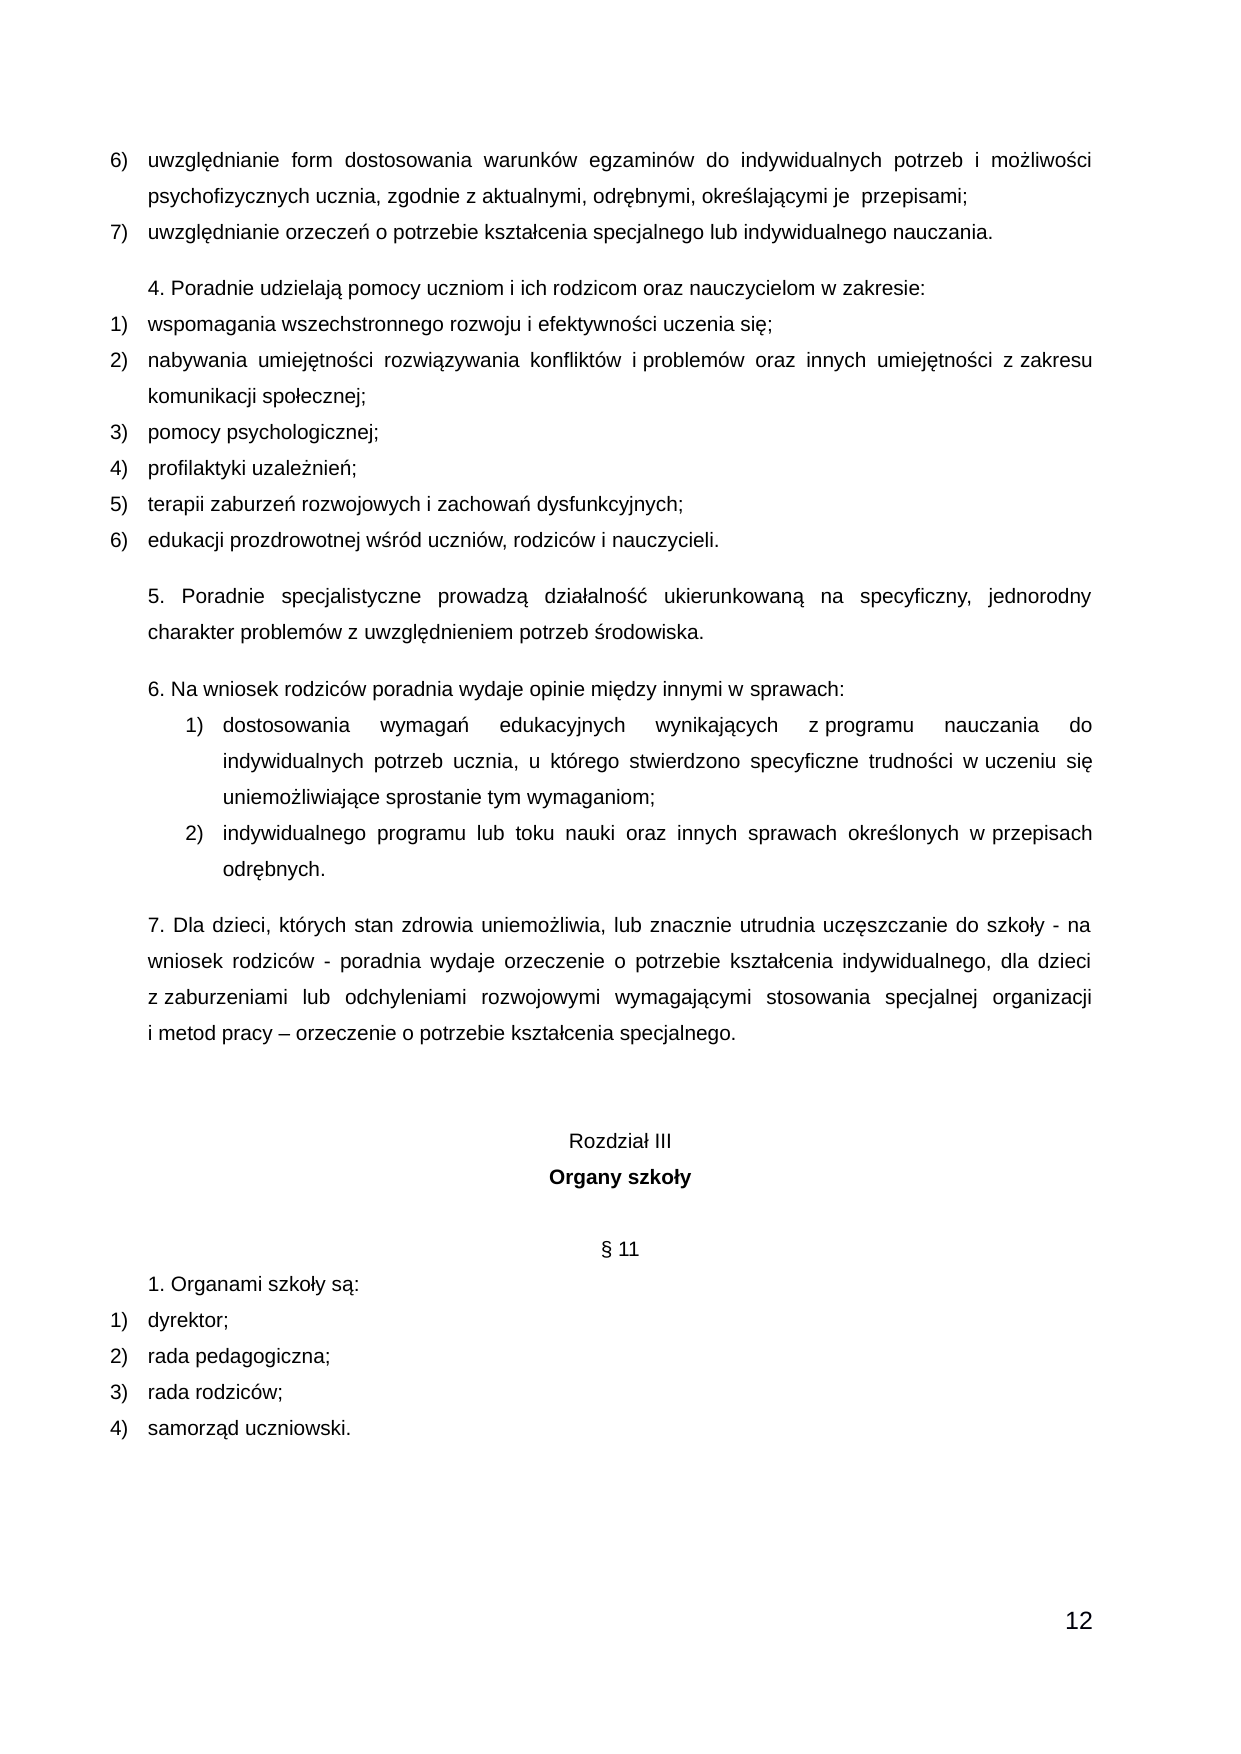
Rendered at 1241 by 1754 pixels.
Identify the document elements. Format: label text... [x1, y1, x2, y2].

list nabywania umiejętności rozwiązywania konfliktów i problemów oraz innych umiejętności z zakresu komunikacji społecznej; [110, 348, 1093, 408]
text Organy szkoły [148, 1164, 1093, 1188]
list indywidualnego programu lub toku nauki oraz innych sprawach określonych w przepisach odrębnych. [185, 820, 1093, 880]
list edukacji prozdrowotnej wśród uczniów, rodziców i nauczycieli. [110, 528, 1093, 552]
list pomocy psychologicznej; [110, 420, 1093, 444]
text 4. Poradnie udzielają pomocy uczniom i ich rodzicom oraz nauczycielom w zakresie: [148, 276, 1093, 300]
text 5. Poradnie specjalistyczne prowadzą działalność ukierunkowaną na specyficzny, jednorodny charakter problemów z uwzględnieniem potrzeb środowiska. [148, 584, 1093, 644]
list terapii zaburzeń rozwojowych i zachowań dysfunkcyjnych; [110, 492, 1093, 516]
list wspomagania wszechstronnego rozwoju i efektywności uczenia się; [110, 312, 1093, 336]
text § 11 [148, 1236, 1093, 1260]
list rada pedagogiczna; [110, 1344, 1093, 1368]
list profilaktyki uzależnień; [110, 456, 1093, 480]
text 6. Na wniosek rodziców poradnia wydaje opinie między innymi w sprawach: [148, 677, 1093, 701]
list dyrektor; [110, 1308, 1093, 1332]
text 1. Organami szkoły są: [148, 1272, 1093, 1296]
text Rozdział III [148, 1128, 1093, 1152]
text 7. Dla dzieci, których stan zdrowia uniemożliwia, lub znacznie utrudnia uczęszczanie do szkoły - na wniosek rodziców - poradnia wydaje orzeczenie o potrzebie kształcenia indywidualnego, dla dzieci z zaburzeniami lub odchyleniami rozwojowymi wymagającymi stosowania specjalnej organizacji i metod pracy – orzeczenie o potrzebie kształcenia specjalnego. [148, 913, 1093, 1045]
list uwzględnianie orzeczeń o potrzebie kształcenia specjalnego lub indywidualnego nauczania. [110, 219, 1093, 243]
list rada rodziców; [110, 1380, 1093, 1404]
list uwzględnianie form dostosowania warunków egzaminów do indywidualnych potrzeb i możliwości psychofizycznych ucznia, zgodnie z aktualnymi, odrębnymi, określającymi je przepisami; [110, 148, 1093, 207]
list dostosowania wymagań edukacyjnych wynikających z programu nauczania do indywidualnych potrzeb ucznia, u którego stwierdzono specyficzne trudności w uczeniu się uniemożliwiające sprostanie tym wymaganiom; [185, 713, 1093, 808]
list samorząd uczniowski. [110, 1416, 1093, 1440]
